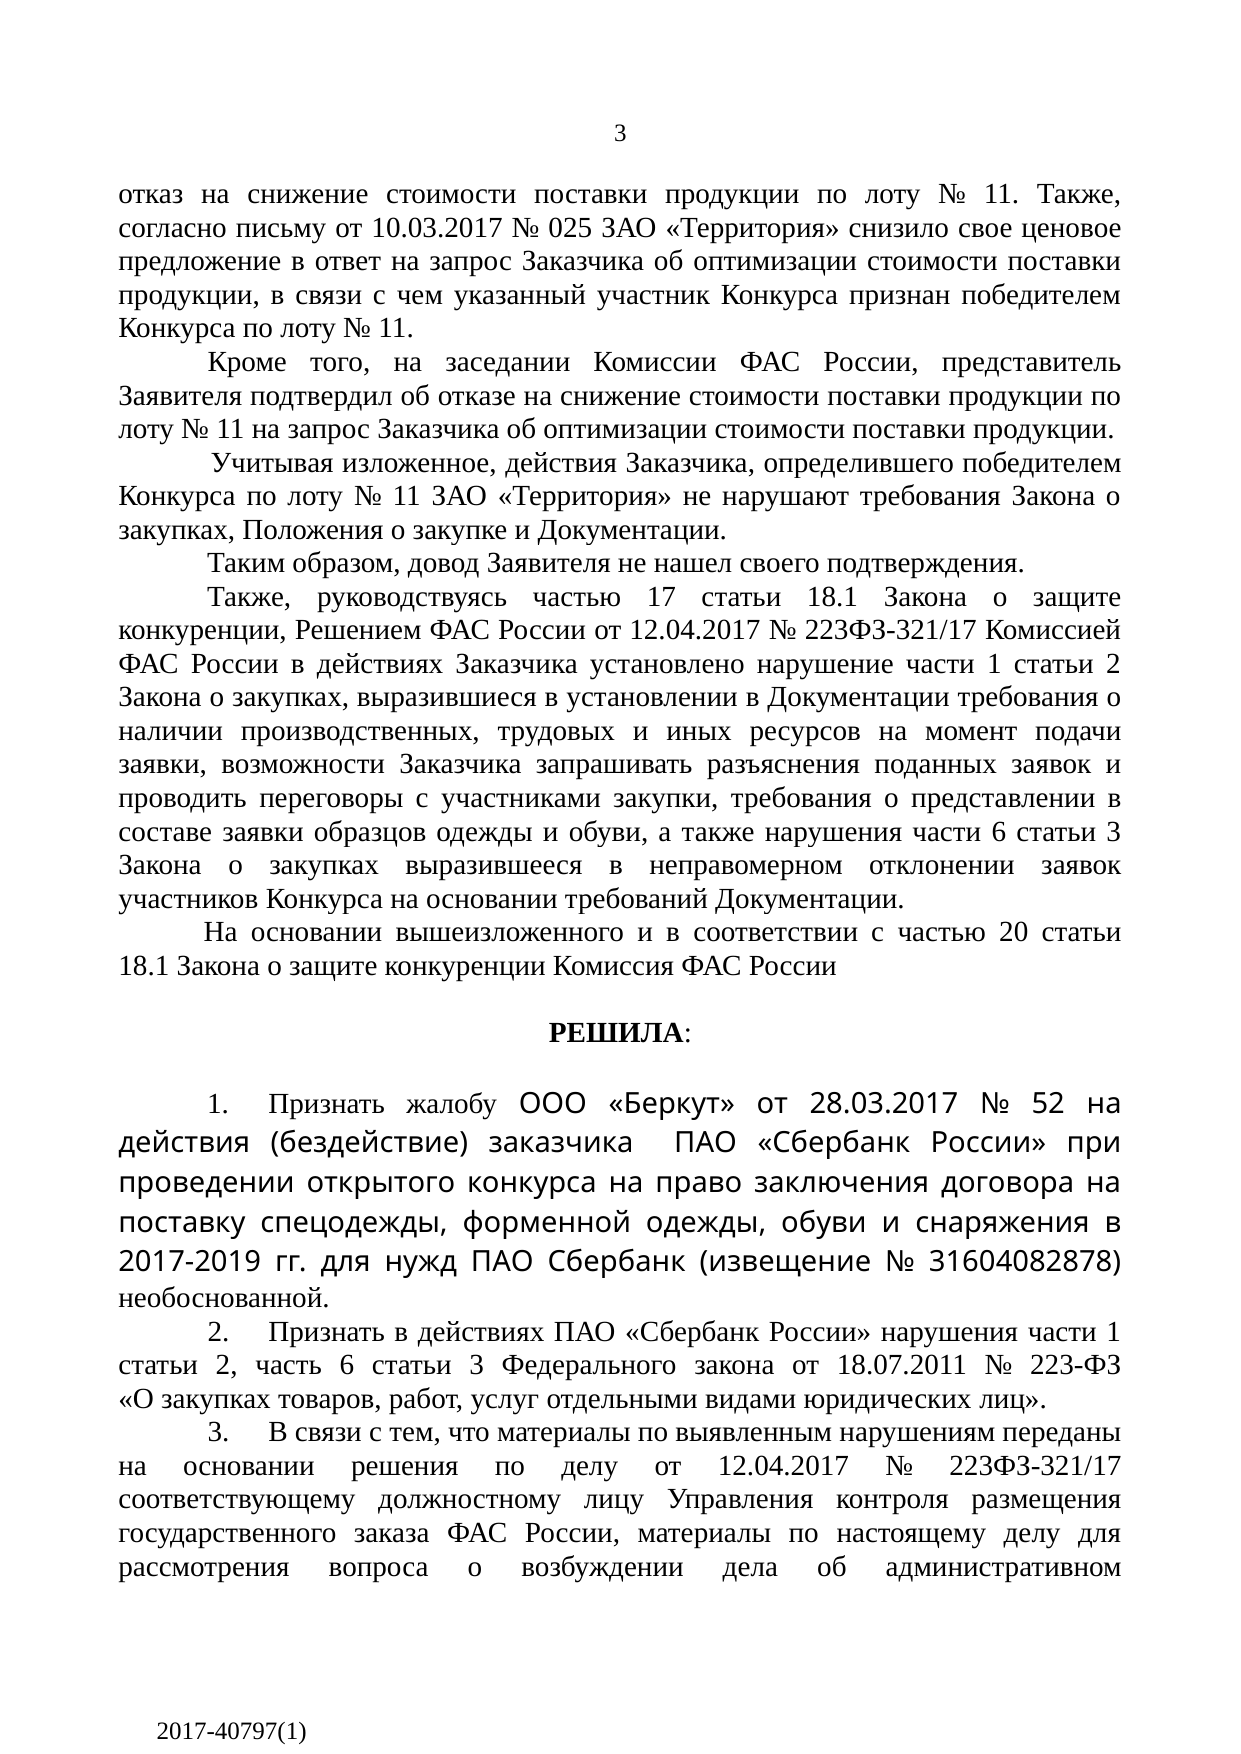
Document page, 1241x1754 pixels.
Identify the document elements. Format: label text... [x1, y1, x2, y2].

list Признать в действиях ПАО «Сбербанк России» нарушения части 1 статьи 2, часть 6 статьи 3 Федерального закона от 18.07.2011 № 223-ФЗ «О закупках товаров, работ, услуг отдельными видами юридических лиц». [118, 1314, 1122, 1414]
text На основании вышеизложенного и в соответствии с частью 20 статьи 18.1 Закона о защите конкуренции Комиссия ФАС России [118, 914, 1122, 981]
text Учитывая изложенное, действия Заказчика, определившего победителем Конкурса по лоту № 11 ЗАО «Территория» не нарушают требования Закона о закупках, Положения о закупке и Документации. [118, 445, 1122, 545]
list В связи с тем, что материалы по выявленным нарушениям переданы на основании решения по делу от 12.04.2017 № 223ФЗ-321/17 соответствующему должностному лицу Управления контроля размещения государственного заказа ФАС России, материалы по настоящему делу для рассмотрения вопроса о возбуждении дела об административном [118, 1414, 1122, 1582]
text Кроме того, на заседании Комиссии ФАС России, представитель Заявителя подтвердил об отказе на снижение стоимости поставки продукции по лоту № 11 на запрос Заказчика об оптимизации стоимости поставки продукции. [118, 344, 1122, 445]
list Признать жалобу ООО «Беркут» от 28.03.2017 № 52 на действия (бездействие) заказчика ПАО «Сбербанк России» при проведении открытого конкурса на право заключения договора на поставку спецодежды, форменной одежды, обуви и снаряжения в 2017-2019 гг. для нужд ПАО Сбербанк (извещение № 31604082878) необоснованной. [118, 1082, 1122, 1314]
text Таким образом, довод Заявителя не нашел своего подтверждения. [118, 545, 1122, 579]
text отказ на снижение стоимости поставки продукции по лоту № 11. Также, согласно письму от 10.03.2017 № 025 ЗАО «Территория» снизило свое ценовое предложение в ответ на запрос Заказчика об оптимизации стоимости поставки продукции, в связи с чем указанный участник Конкурса признан победителем Конкурса по лоту № 11. [118, 176, 1122, 344]
text Также, руководствуясь частью 17 статьи 18.1 Закона о защите конкуренции, Решением ФАС России от 12.04.2017 № 223ФЗ-321/17 Комиссией ФАС России в действиях Заказчика установлено нарушение части 1 статьи 2 Закона о закупках, выразившиеся в установлении в Документации требования о наличии производственных, трудовых и иных ресурсов на момент подачи заявки, возможности Заказчика запрашивать разъяснения поданных заявок и проводить переговоры с участниками закупки, требования о представлении в составе заявки образцов одежды и обуви, а также нарушения части 6 статьи 3 Закона о закупках выразившееся в неправомерном отклонении заявок участников Конкурса на основании требований Документации. [118, 579, 1122, 914]
text РЕШИЛА: [118, 1015, 1122, 1048]
